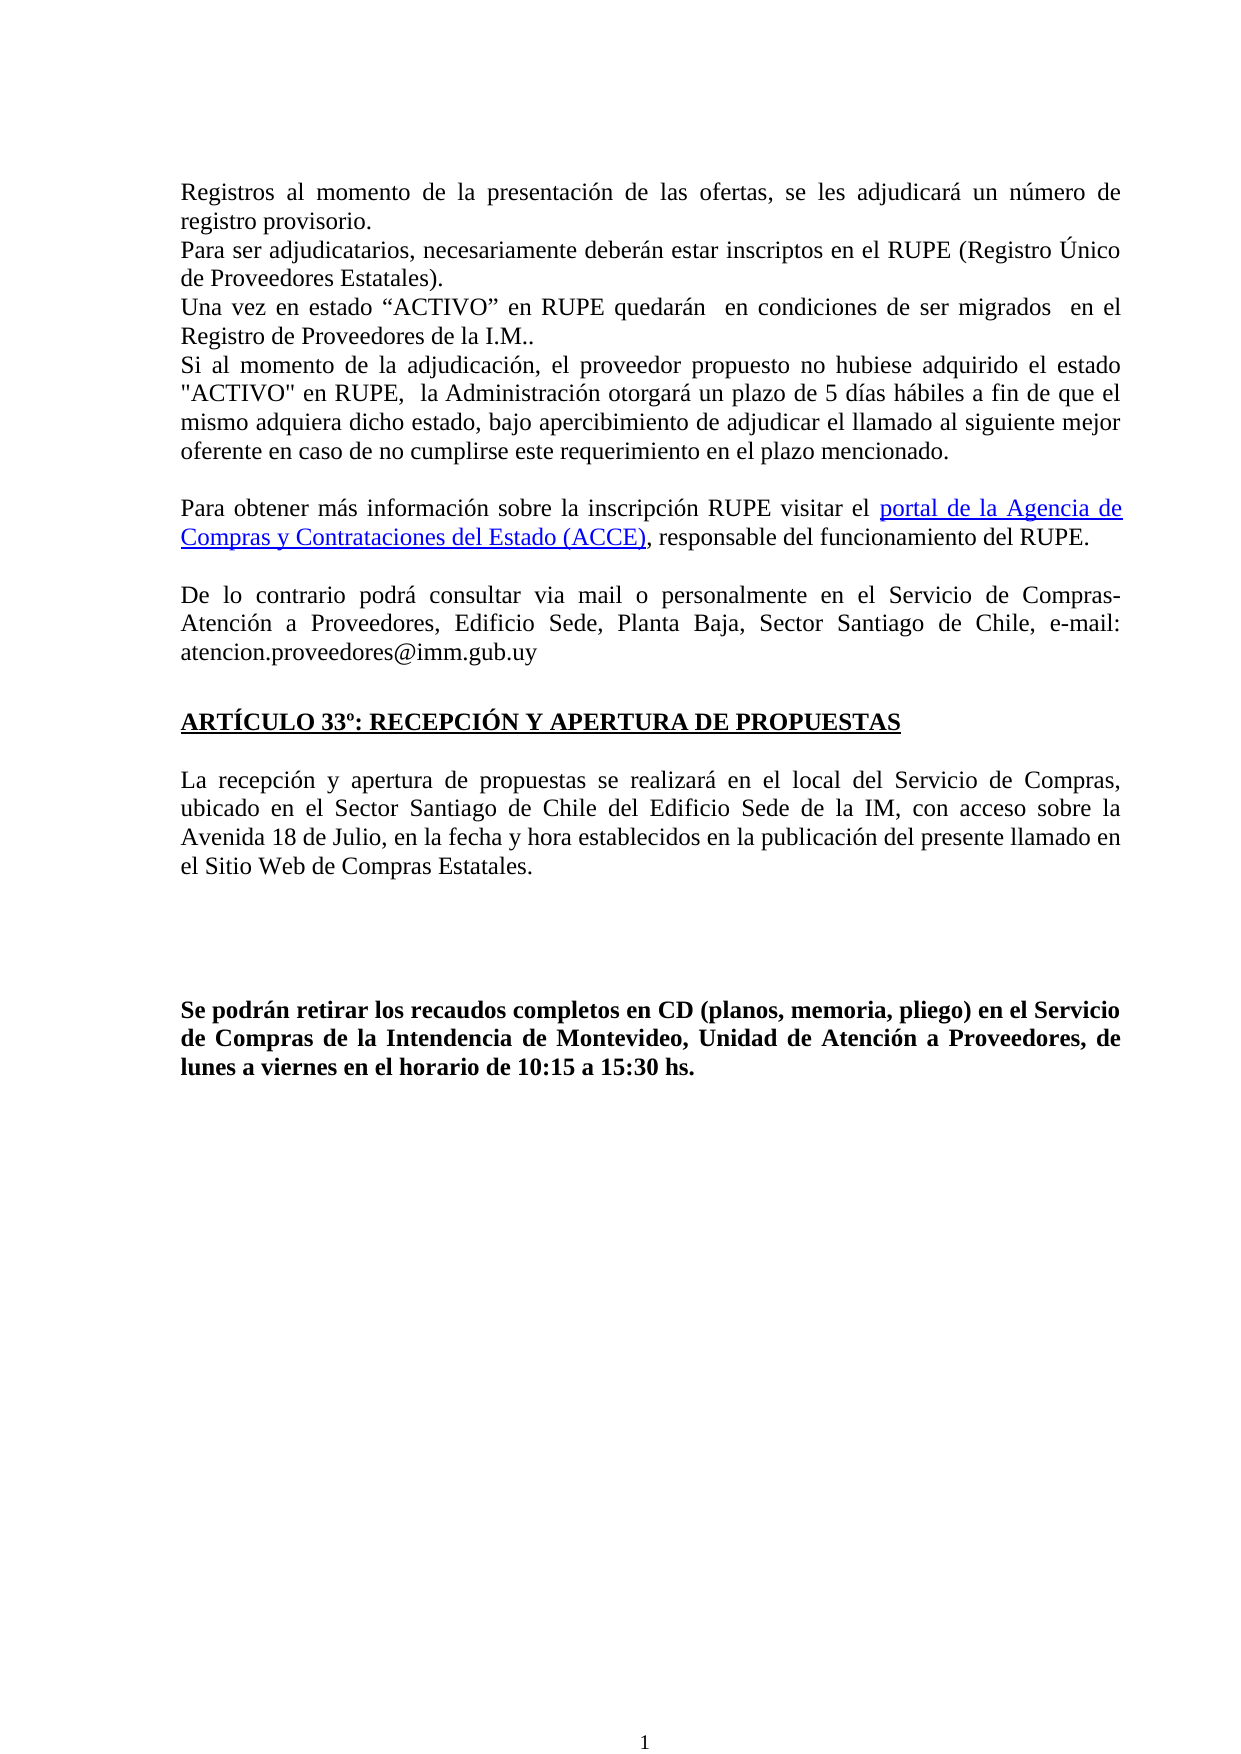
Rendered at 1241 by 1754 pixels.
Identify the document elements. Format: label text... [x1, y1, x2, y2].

text De lo contrario podrá consultar via mail o personalmente en el Servicio de Compras- Atención a Proveedores, Edificio Sede, Planta Baja, Sector Santiago de Chile, e-mail: atencion.proveedores@imm.gub.uy [180, 580, 1122, 666]
text Se podrán retirar los recaudos completos en CD (planos, memoria, pliego) en el Servicio de Compras de la Intendencia de Montevideo, Unidad de Atención a Proveedores, de lunes a viernes en el horario de 10:15 a 15:30 hs. [180, 995, 1122, 1081]
text La recepción y apertura de propuestas se realizará en el local del Servicio de Compras, ubicado en el Sector Santiago de Chile del Edificio Sede de la IM, con acceso sobre la Avenida 18 de Julio, en la fecha y hora establecidos en la publicación del presente llamado en el Sitio Web de Compras Estatales. [180, 765, 1122, 880]
text Para ser adjudicatarios, necesariamente deberán estar inscriptos en el RUPE (Registro Único de Proveedores Estatales). [180, 235, 1122, 292]
text ARTÍCULO 33º: RECEPCIÓN Y APERTURA DE PROPUESTAS [180, 707, 1122, 736]
text Para obtener más información sobre la inscripción RUPE visitar el portal de la Agencia de Compras y Contrataciones del Estado (ACCE), responsable del funcionamiento del RUPE. [180, 493, 1122, 551]
text Una vez en estado “ACTIVO” en RUPE quedarán en condiciones de ser migrados en el Registro de Proveedores de la I.M.. [180, 292, 1122, 350]
text Registros al momento de la presentación de las ofertas, se les adjudicará un número de registro provisorio. [180, 177, 1122, 235]
text Si al momento de la adjudicación, el proveedor propuesto no hubiese adquirido el estado "ACTIVO" en RUPE, la Administración otorgará un plazo de 5 días hábiles a fin de que el mismo adquiera dicho estado, bajo apercibimiento de adjudicar el llamado al siguiente mejor oferente en caso de no cumplirse este requerimiento en el plazo mencionado. [180, 350, 1122, 465]
